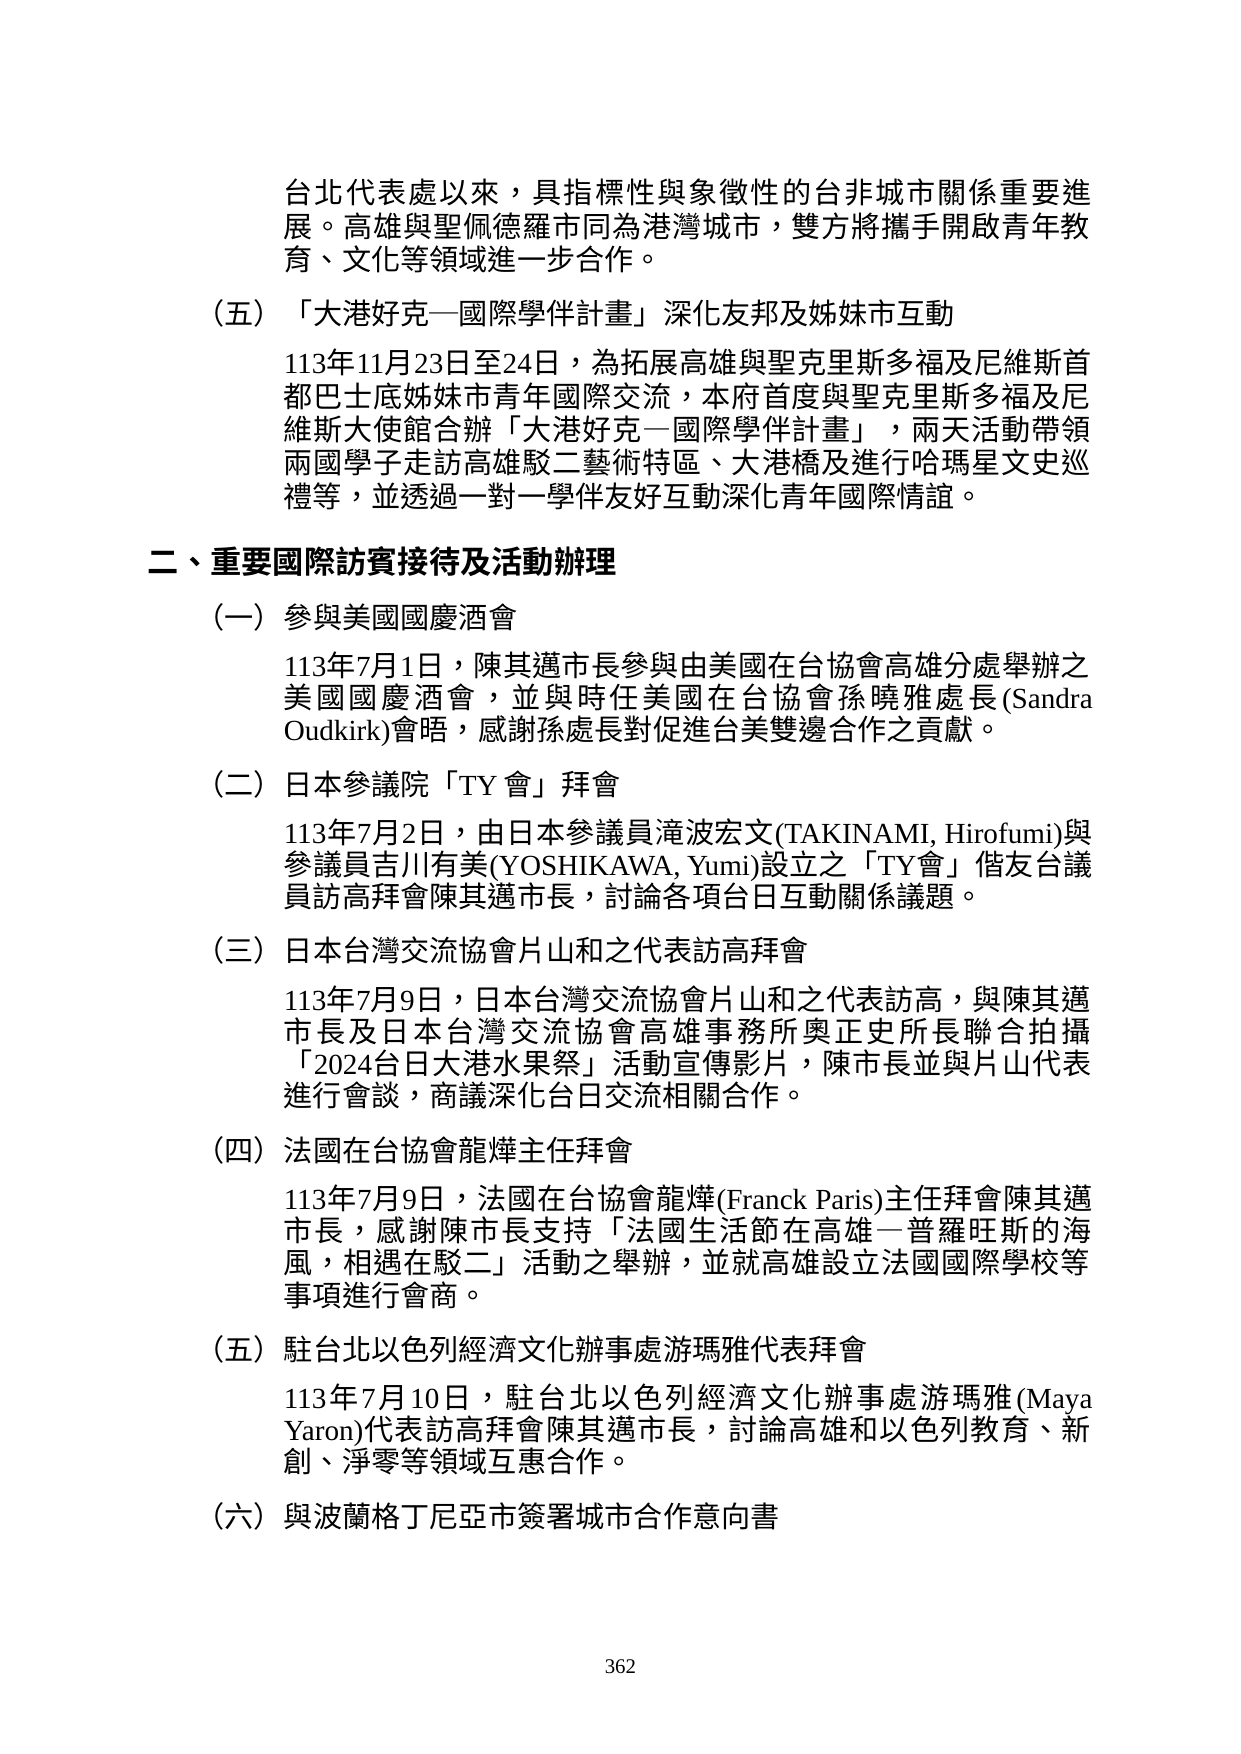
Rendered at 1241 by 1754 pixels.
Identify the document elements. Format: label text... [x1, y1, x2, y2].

text 113年7月2日，由日本參議員滝波宏文(TAKINAMI, Hirofumi)與參議員吉川有美(YOSHIKAWA, Yumi)設立之「TY會」偕友台議員訪高拜會陳其邁市長，討論各項台日互動關係議題。 [283, 817, 1092, 914]
text 台北代表處以來，具指標性與象徵性的台非城市關係重要進展。高雄與聖佩德羅市同為港灣城市，雙方將攜手開啟青年教育、文化等領域進一步合作。 [283, 177, 1092, 277]
text 113年7月10日，駐台北以色列經濟文化辦事處游瑪雅(Maya Yaron)代表訪高拜會陳其邁市長，討論高雄和以色列教育、新創、淨零等領域互惠合作。 [283, 1382, 1092, 1479]
text 113年7月9日，法國在台協會龍燁(Franck Paris)主任拜會陳其邁市長，感謝陳市長支持「法國生活節在高雄—普羅旺斯的海風，相遇在駁二」活動之舉辦，並就高雄設立法國國際學校等事項進行會商。 [283, 1183, 1092, 1312]
text 113年11月23日至24日，為拓展高雄與聖克里斯多福及尼維斯首都巴士底姊妹市青年國際交流，本府首度與聖克里斯多福及尼維斯大使館合辦「大港好克—國際學伴計畫」，兩天活動帶領兩國學子走訪高雄駁二藝術特區、大港橋及進行哈瑪星文史巡禮等，並透過一對一學伴友好互動深化青年國際情誼。 [283, 347, 1092, 514]
text 113年7月1日，陳其邁市長參與由美國在台協會高雄分處舉辦之美國國慶酒會，並與時任美國在台協會孫曉雅處長(Sandra Oudkirk)會晤，感謝孫處長對促進台美雙邊合作之貢獻。 [283, 650, 1092, 747]
list 法國在台協會龍燁主任拜會 [195, 1113, 1092, 1183]
list 駐台北以色列經濟文化辦事處游瑪雅代表拜會 [195, 1312, 1092, 1382]
list 與波蘭格丁尼亞市簽署城市合作意向書 [195, 1479, 1092, 1549]
list 參與美國國慶酒會 [195, 580, 1092, 650]
list 日本台灣交流協會片山和之代表訪高拜會 [195, 914, 1092, 984]
list 日本參議院「TY會」拜會 [195, 747, 1092, 817]
text 二、重要國際訪賓接待及活動辦理 [148, 547, 1092, 580]
text 113年7月9日，日本台灣交流協會片山和之代表訪高，與陳其邁市長及日本台灣交流協會高雄事務所奧正史所長聯合拍攝「2024台日大港水果祭」活動宣傳影片，陳市長並與片山代表進行會談，商議深化台日交流相關合作。 [283, 984, 1092, 1113]
list 「大港好克─國際學伴計畫」深化友邦及姊妹市互動 [195, 277, 1092, 347]
